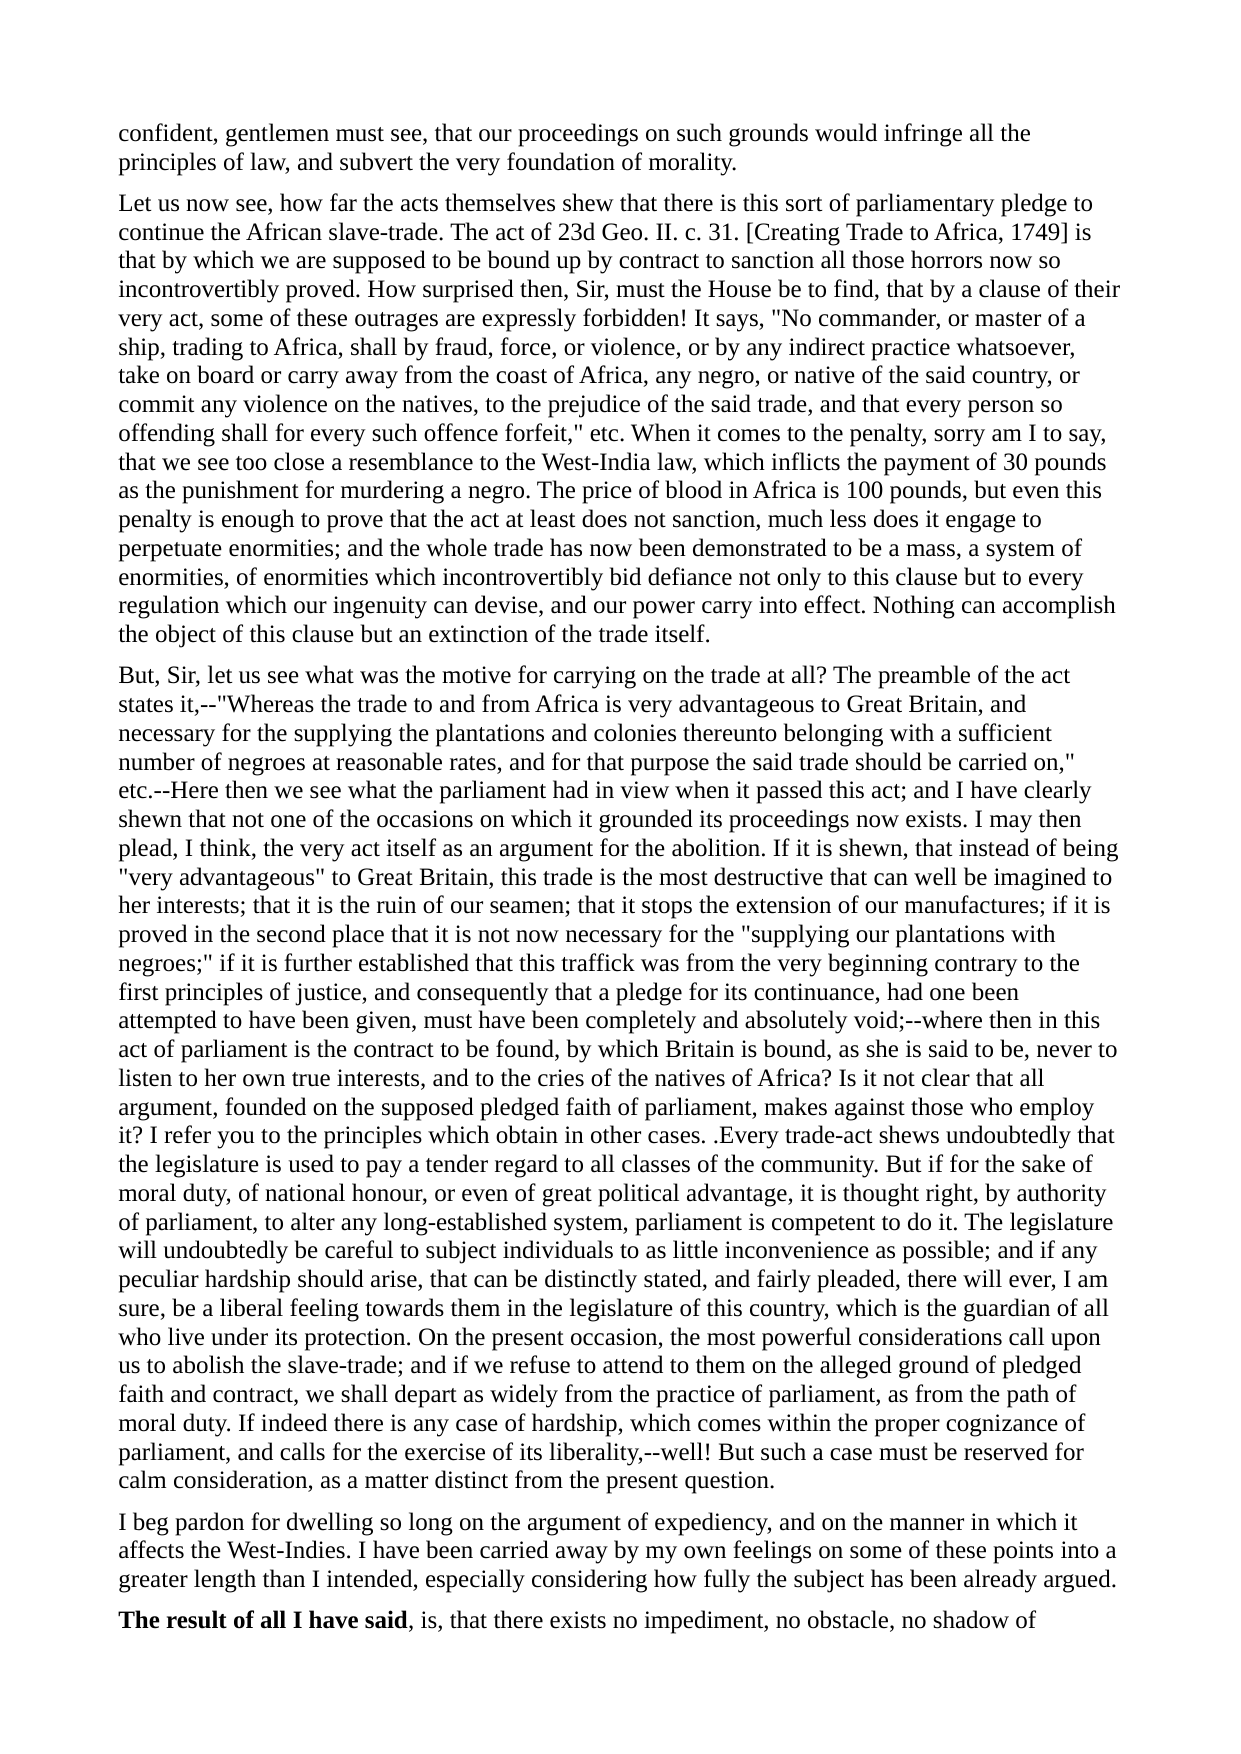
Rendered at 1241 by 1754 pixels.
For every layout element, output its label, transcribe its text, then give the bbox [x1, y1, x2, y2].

text I beg pardon for dwelling so long on the argument of expediency, and on the manner in which it affects the West-Indies. I have been carried away by my own feelings on some of these points into a greater length than I intended, especially considering how fully the subject has been already argued. [118, 1507, 1122, 1593]
text But, Sir, let us see what was the motive for carrying on the trade at all? The preamble of the act states it,--"Whereas the trade to and from Africa is very advantageous to Great Britain, and necessary for the supplying the plantations and colonies thereunto belonging with a sufficient number of negroes at reasonable rates, and for that purpose the said trade should be carried on," etc.--Here then we see what the parliament had in view when it passed this act; and I have clearly shewn that not one of the occasions on which it grounded its proceedings now exists. I may then plead, I think, the very act itself as an argument for the abolition. If it is shewn, that instead of being "very advantageous" to Great Britain, this trade is the most destructive that can well be imagined to her interests; that it is the ruin of our seamen; that it stops the extension of our manufactures; if it is proved in the second place that it is not now necessary for the "supplying our plantations with negroes;" if it is further established that this traffick was from the very beginning contrary to the first principles of justice, and consequently that a pledge for its continuance, had one been attempted to have been given, must have been completely and absolutely void;--where then in this act of parliament is the contract to be found, by which Britain is bound, as she is said to be, never to listen to her own true interests, and to the cries of the natives of Africa? Is it not clear that all argument, founded on the supposed pledged faith of parliament, makes against those who employ it? I refer you to the principles which obtain in other cases. .Every trade-act shews undoubtedly that the legislature is used to pay a tender regard to all classes of the community. But if for the sake of moral duty, of national honour, or even of great political advantage, it is thought right, by authority of parliament, to alter any long-established system, parliament is competent to do it. The legislature will undoubtedly be careful to subject individuals to as little inconvenience as possible; and if any peculiar hardship should arise, that can be distinctly stated, and fairly pleaded, there will ever, I am sure, be a liberal feeling towards them in the legislature of this country, which is the guardian of all who live under its protection. On the present occasion, the most powerful considerations call upon us to abolish the slave-trade; and if we refuse to attend to them on the alleged ground of pledged faith and contract, we shall depart as widely from the practice of parliament, as from the path of moral duty. If indeed there is any case of hardship, which comes within the proper cognizance of parliament, and calls for the exercise of its liberality,--well! But such a case must be reserved for calm consideration, as a matter distinct from the present question. [118, 661, 1122, 1494]
text confident, gentlemen must see, that our proceedings on such grounds would infringe all the principles of law, and subvert the very foundation of morality. [118, 118, 1122, 176]
text The result of all I have said, is, that there exists no impediment, no obstacle, no shadow of [118, 1606, 1122, 1634]
text Let us now see, how far the acts themselves shew that there is this sort of parliamentary pledge to continue the African slave-trade. The act of 23d Geo. II. c. 31. [Creating Trade to Africa, 1749] is that by which we are supposed to be bound up by contract to sanction all those horrors now so incontrovertibly proved. How surprised then, Sir, must the House be to find, that by a clause of their very act, some of these outrages are expressly forbidden! It says, "No commander, or master of a ship, trading to Africa, shall by fraud, force, or violence, or by any indirect practice whatsoever, take on board or carry away from the coast of Africa, any negro, or native of the said country, or commit any violence on the natives, to the prejudice of the said trade, and that every person so offending shall for every such offence forfeit," etc. When it comes to the penalty, sorry am I to say, that we see too close a resemblance to the West-India law, which inflicts the payment of 30 pounds as the punishment for murdering a negro. The price of blood in Africa is 100 pounds, but even this penalty is enough to prove that the act at least does not sanction, much less does it engage to perpetuate enormities; and the whole trade has now been demonstrated to be a mass, a system of enormities, of enormities which incontrovertibly bid defiance not only to this clause but to every regulation which our ingenuity can devise, and our power carry into effect. Nothing can accomplish the object of this clause but an extinction of the trade itself. [118, 188, 1122, 648]
